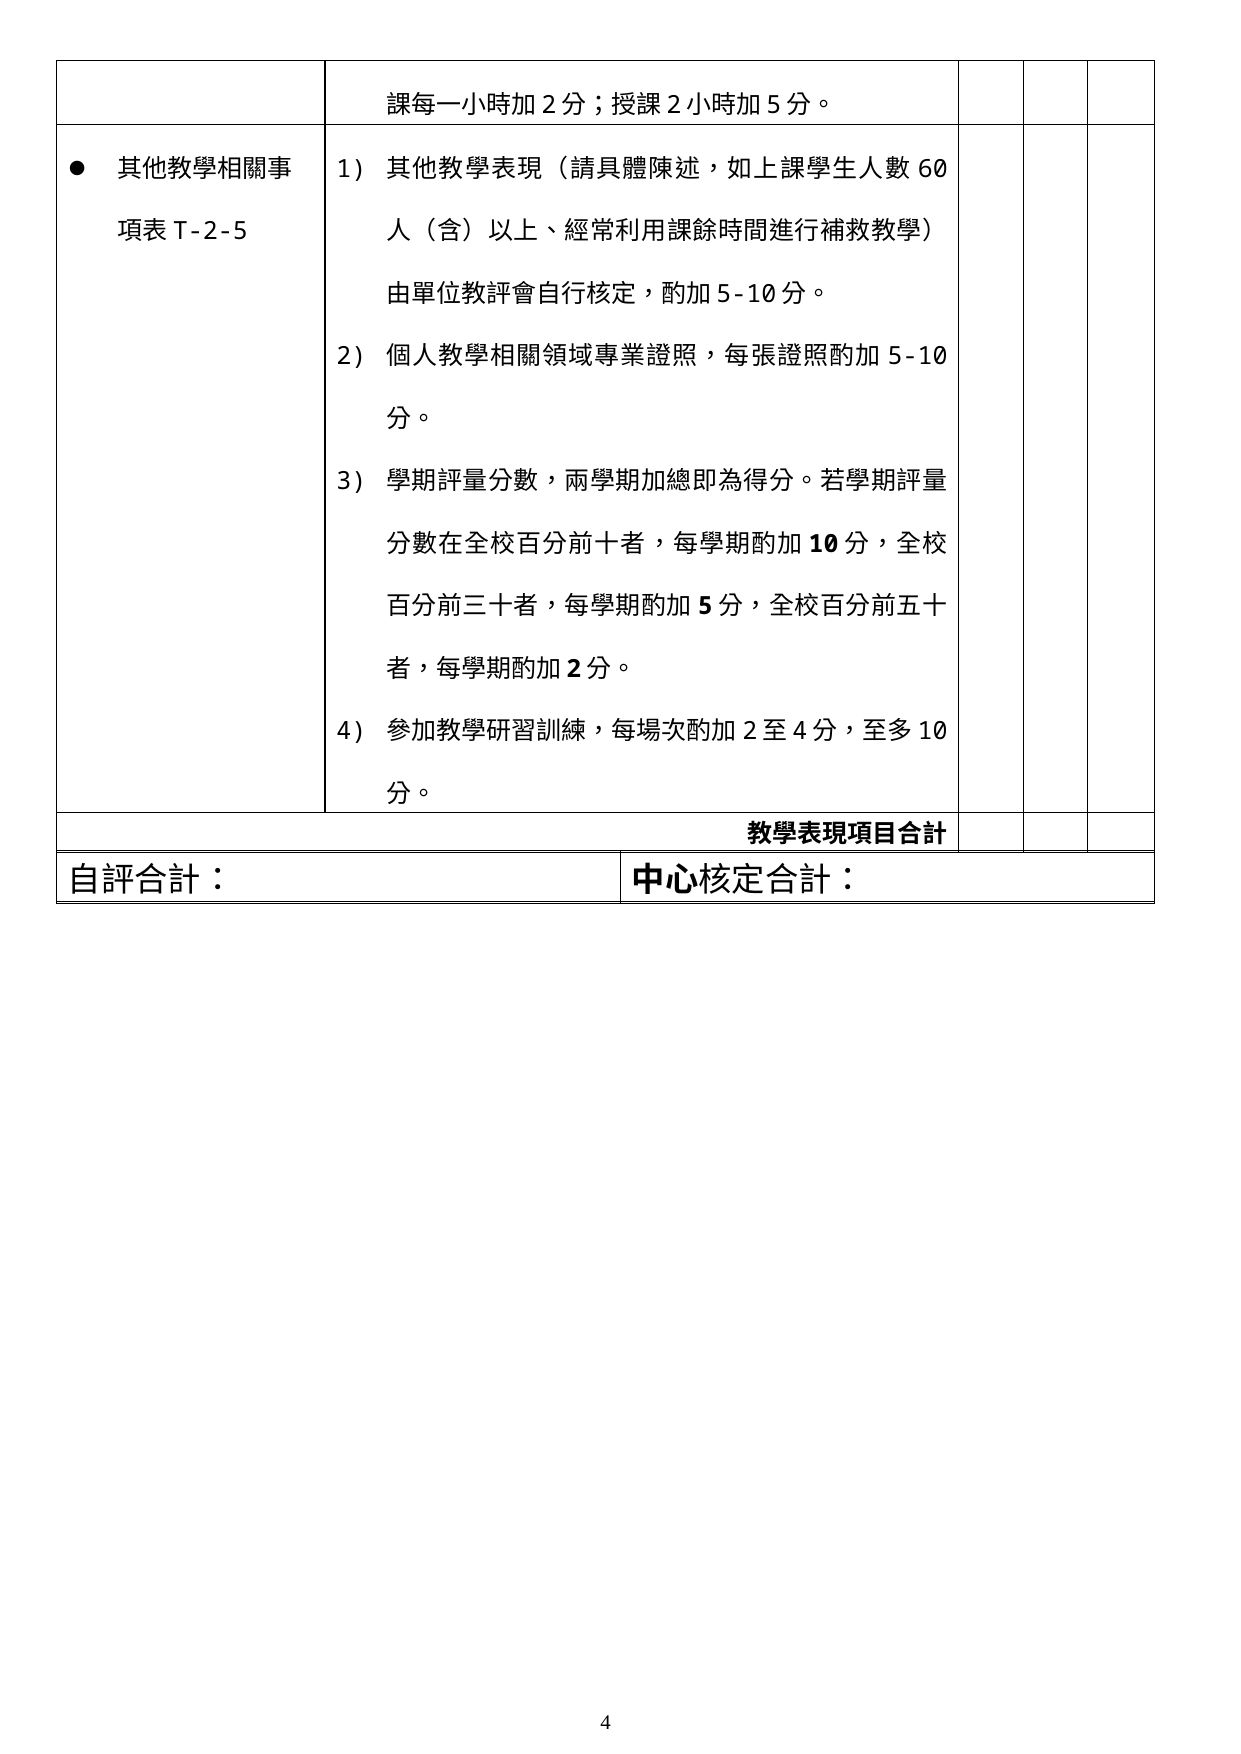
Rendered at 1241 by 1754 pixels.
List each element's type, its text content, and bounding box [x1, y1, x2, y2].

table_cell [1088, 61, 1154, 124]
table_cell [1024, 61, 1087, 124]
table_cell [1088, 813, 1154, 849]
table_cell [1024, 125, 1087, 812]
table_cell [57, 61, 324, 124]
table_cell [1024, 813, 1087, 849]
table_cell [959, 125, 1023, 812]
table_cell 自評合計： [57, 853, 620, 901]
table_cell 課每一小時加2分；授課2小時加5分。 [326, 61, 958, 124]
table_cell [1088, 125, 1154, 812]
table_cell [959, 61, 1023, 124]
table_cell 其他教學相關事項表T-2-5 [57, 125, 324, 812]
table_cell 其他教學表現（請具體陳述，如上課學生人數60人（含）以上、經常利用課餘時間進行補救教學）由單位教評會自行核定，酌加5-10分。 個人教學相關領域專業證照，每張證照酌加5-10分。 學期評量分數，兩學期加總即為得分。若學期評量分數在全校百分前十者，每學期酌加10分，全校百分前三十者，每學期酌加5分，全校百分前五十者，每學期酌加2分。 參加教學研習訓練，每場次酌加2至4分，至多10分。 [326, 125, 958, 812]
table_cell 教學表現項目合計 [57, 813, 958, 849]
table_cell [959, 813, 1023, 849]
table_cell 中心核定合計： [621, 853, 1154, 901]
